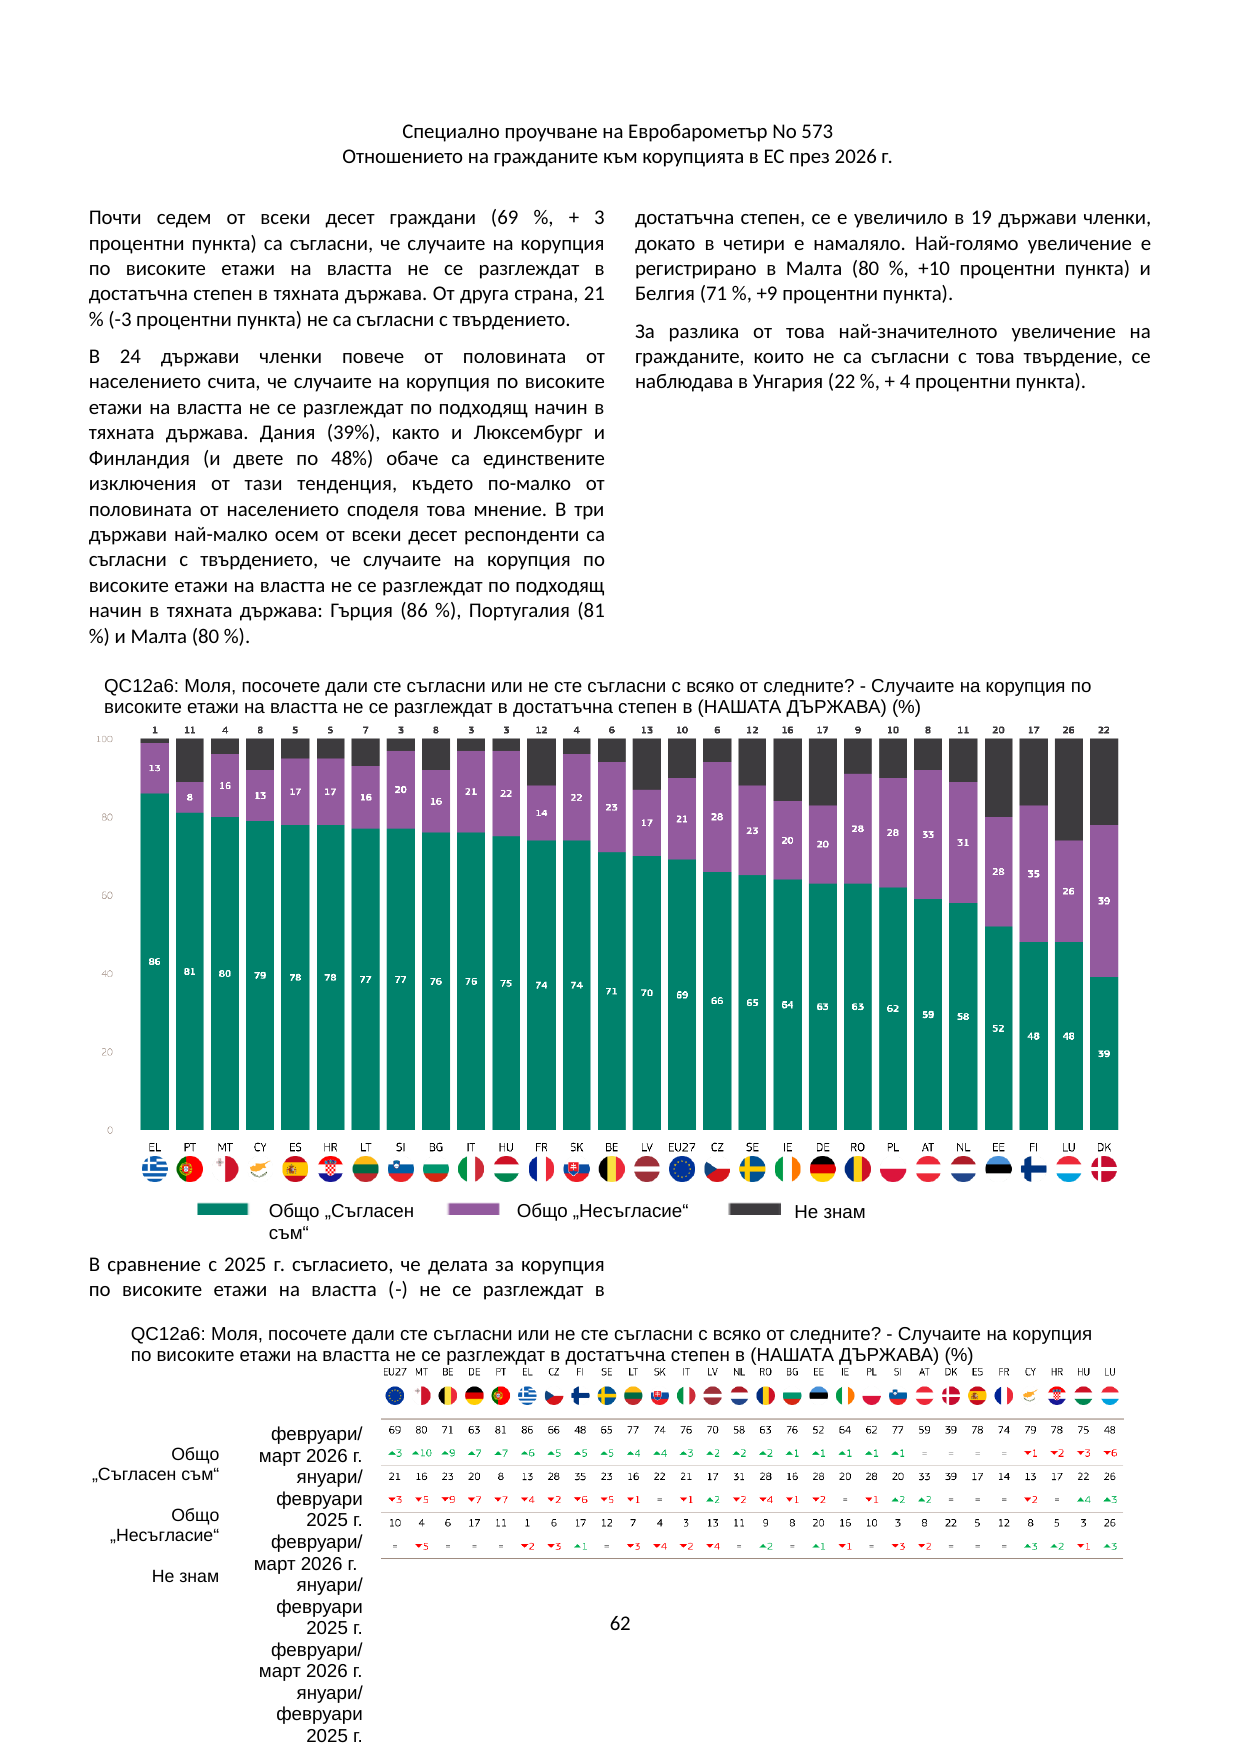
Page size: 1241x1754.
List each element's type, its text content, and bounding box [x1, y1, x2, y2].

picture [271, 1205, 280, 1215]
picture [381, 1359, 1126, 1564]
text В сравнение с 2025 г. съгласието, че делата за корупция по високите етажи на властта (‑) не се разглеждат в достатъчна степен, се е увеличило в 19 държави членки, докато в четири е намаляло. Най-голямо увеличение е регистрирано в Малта (80 %, +10 процентни пункта) и Белгия (71 %, +9 процентни пункта). [88, 660, 605, 719]
text Почти седем от всеки десет граждани (69 %, + 3 процентни пункта) са съгласни, че случаите на корупция по високите етажи на властта не се разглеждат в достатъчна степен в тяхната държава. От друга страна, 21 % (-3 процентни пункта) не са съгласни с твърдението. [88, 204, 605, 331]
text В 24 държави членки повече от половината от населението счита, че случаите на корупция по високите етажи на властта не се разглеждат по подходящ начин в тяхната държава. Дания (39%), както и Люксембург и Финландия (и двете по 48%) обаче са единствените изключения от тази тенденция, където по-малко от половината от населението споделя това мнение. В три държави най-малко осем от всеки десет респонденти са съгласни с твърдението, че случаите на корупция по високите етажи на властта не се разглеждат по подходящ начин в тяхната държава: Гърция (86 %), Португалия (81 %) и Малта (80 %). [88, 343, 605, 648]
text В сравнение с 2025 г. съгласието, че делата за корупция по високите етажи на властта (‑) не се разглеждат в достатъчна степен, се е увеличило в 19 държави членки, докато в четири е намаляло. Най-голямо увеличение е регистрирано в Малта (80 %, +10 процентни пункта) и Белгия (71 %, +9 процентни пункта). [88, 1191, 605, 1302]
picture [88, 719, 1128, 1191]
text За разлика от това най-значителното увеличение на гражданите, които не са съгласни с това твърдение, се наблюдава в Унгария (22 %, + 4 процентни пункта). [635, 318, 1152, 394]
text В сравнение с 2025 г. съгласието, че делата за корупция по високите етажи на властта (‑) не се разглеждат в достатъчна степен, се е увеличило в 19 държави членки, докато в четири е намаляло. Най-голямо увеличение е регистрирано в Малта (80 %, +10 процентни пункта) и Белгия (71 %, +9 процентни пункта). [635, 204, 1152, 306]
picture [519, 1205, 528, 1215]
picture [183, 1198, 781, 1215]
